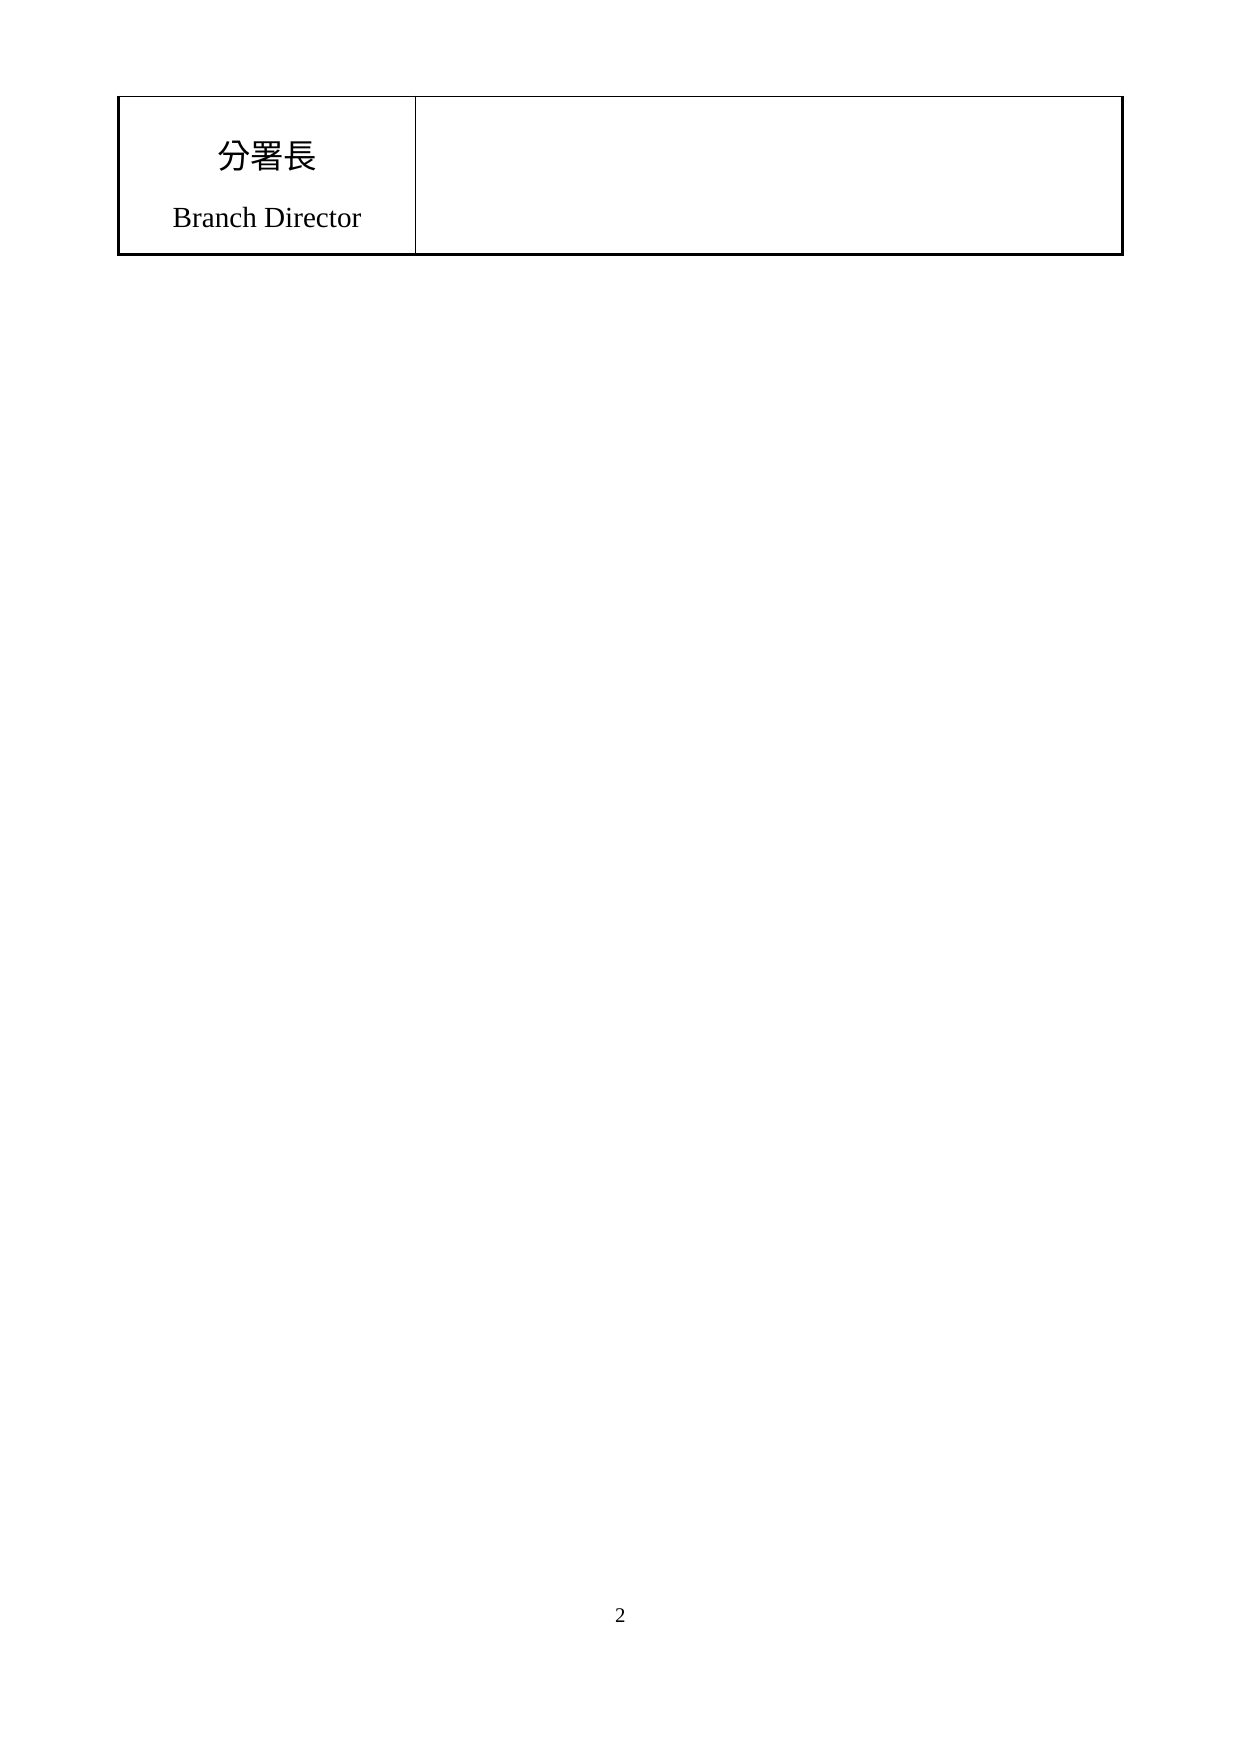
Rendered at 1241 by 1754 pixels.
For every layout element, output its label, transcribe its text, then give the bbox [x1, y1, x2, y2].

table_cell [416, 97, 1121, 253]
table_cell 分署長 Branch Director [120, 97, 415, 253]
